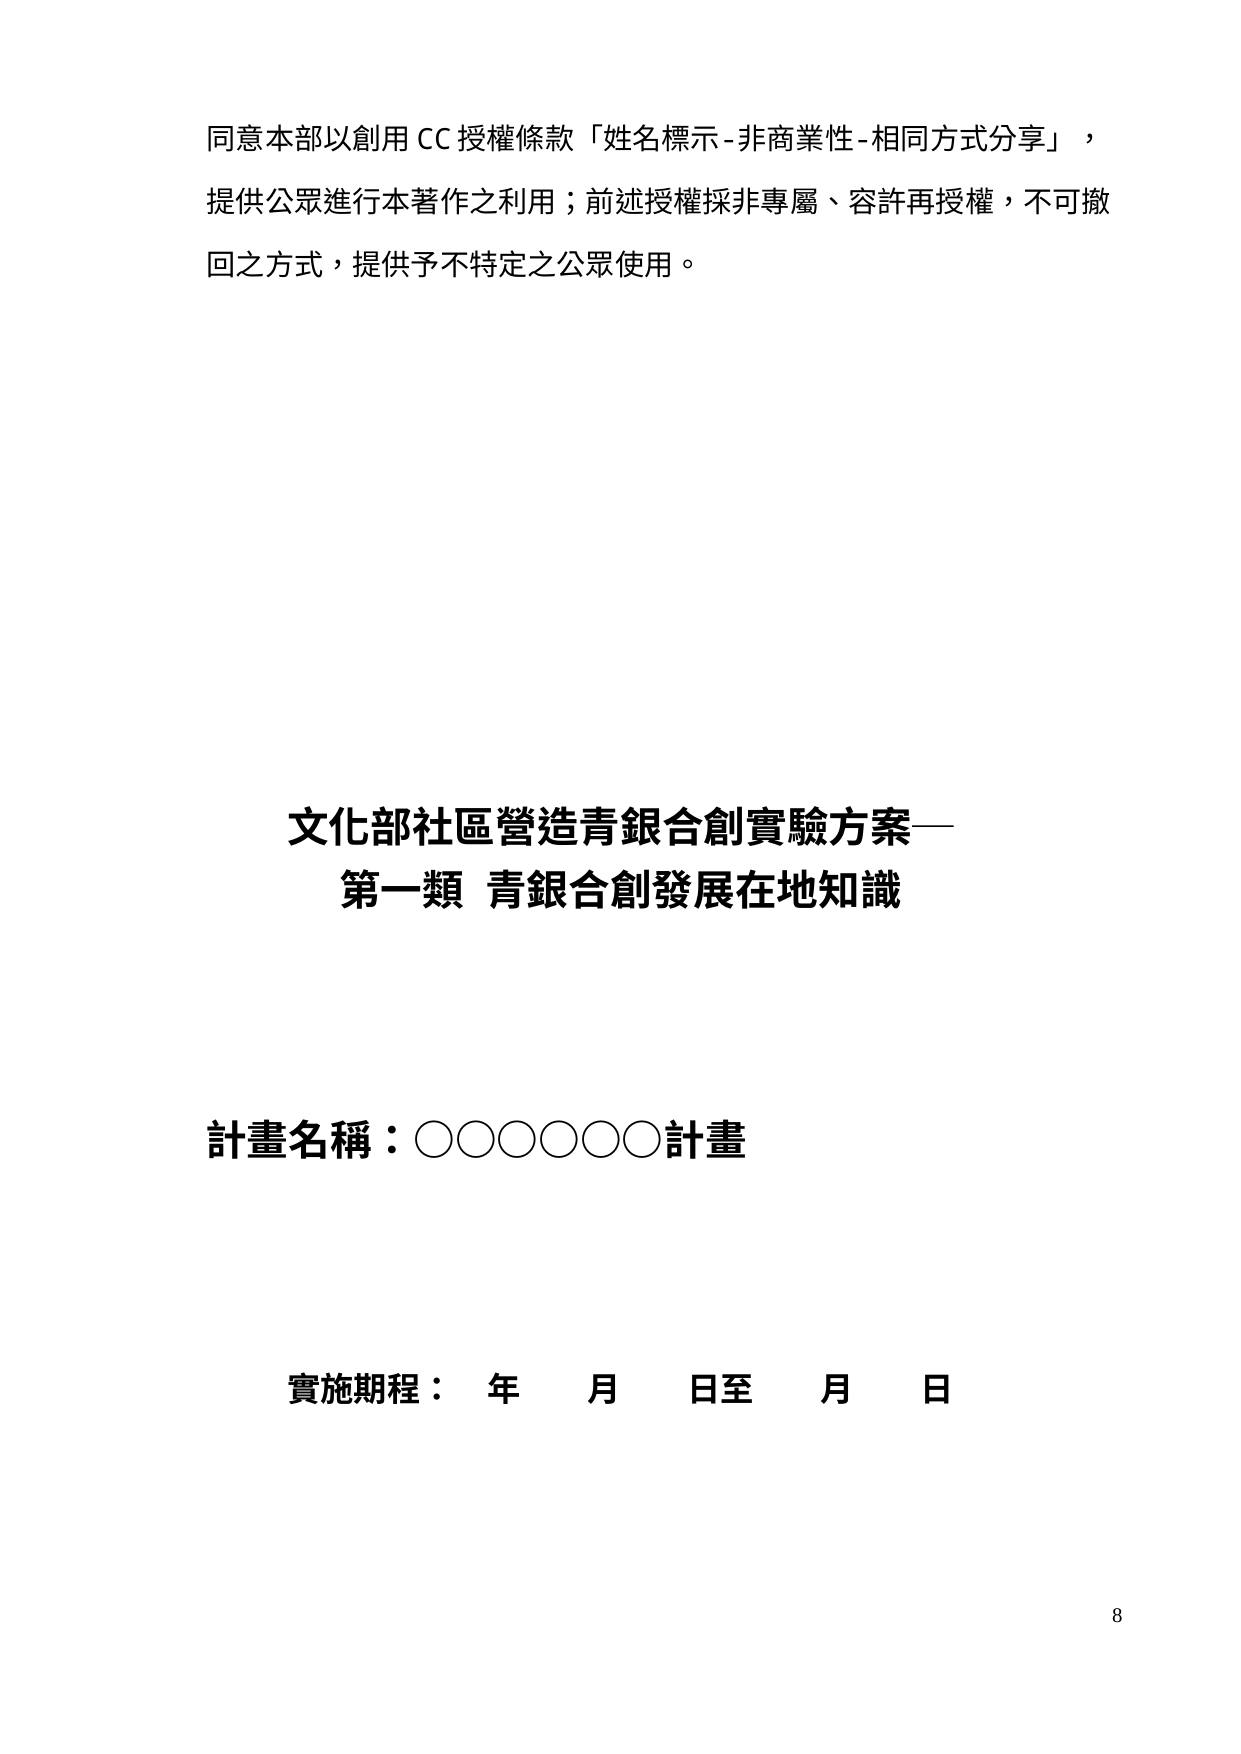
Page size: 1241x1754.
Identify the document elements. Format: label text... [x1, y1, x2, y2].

text 受補助單位因本補助所有之著作，包含文字、數據、圖片、影像、聲音、詮釋資料(metadata)，及地理座標資訊等，由其保有著作之著作權，同意本部以創用CC授權條款「姓名標示-非商業性-相同方式分享」，提供公眾進行本著作之利用；前述授權採非專屬、容許再授權，不可撤回之方式，提供予不特定之公眾使用。 [206, 96, 1122, 283]
text 計畫名稱：○○○○○○計畫 [118, 1096, 1122, 1158]
text 第一類 青銀合創發展在地知識 [118, 846, 1122, 908]
text 實施期程： 年 月 日至 月 日 [118, 1346, 1122, 1408]
text 文化部社區營造青銀合創實驗方案─ [118, 783, 1122, 846]
